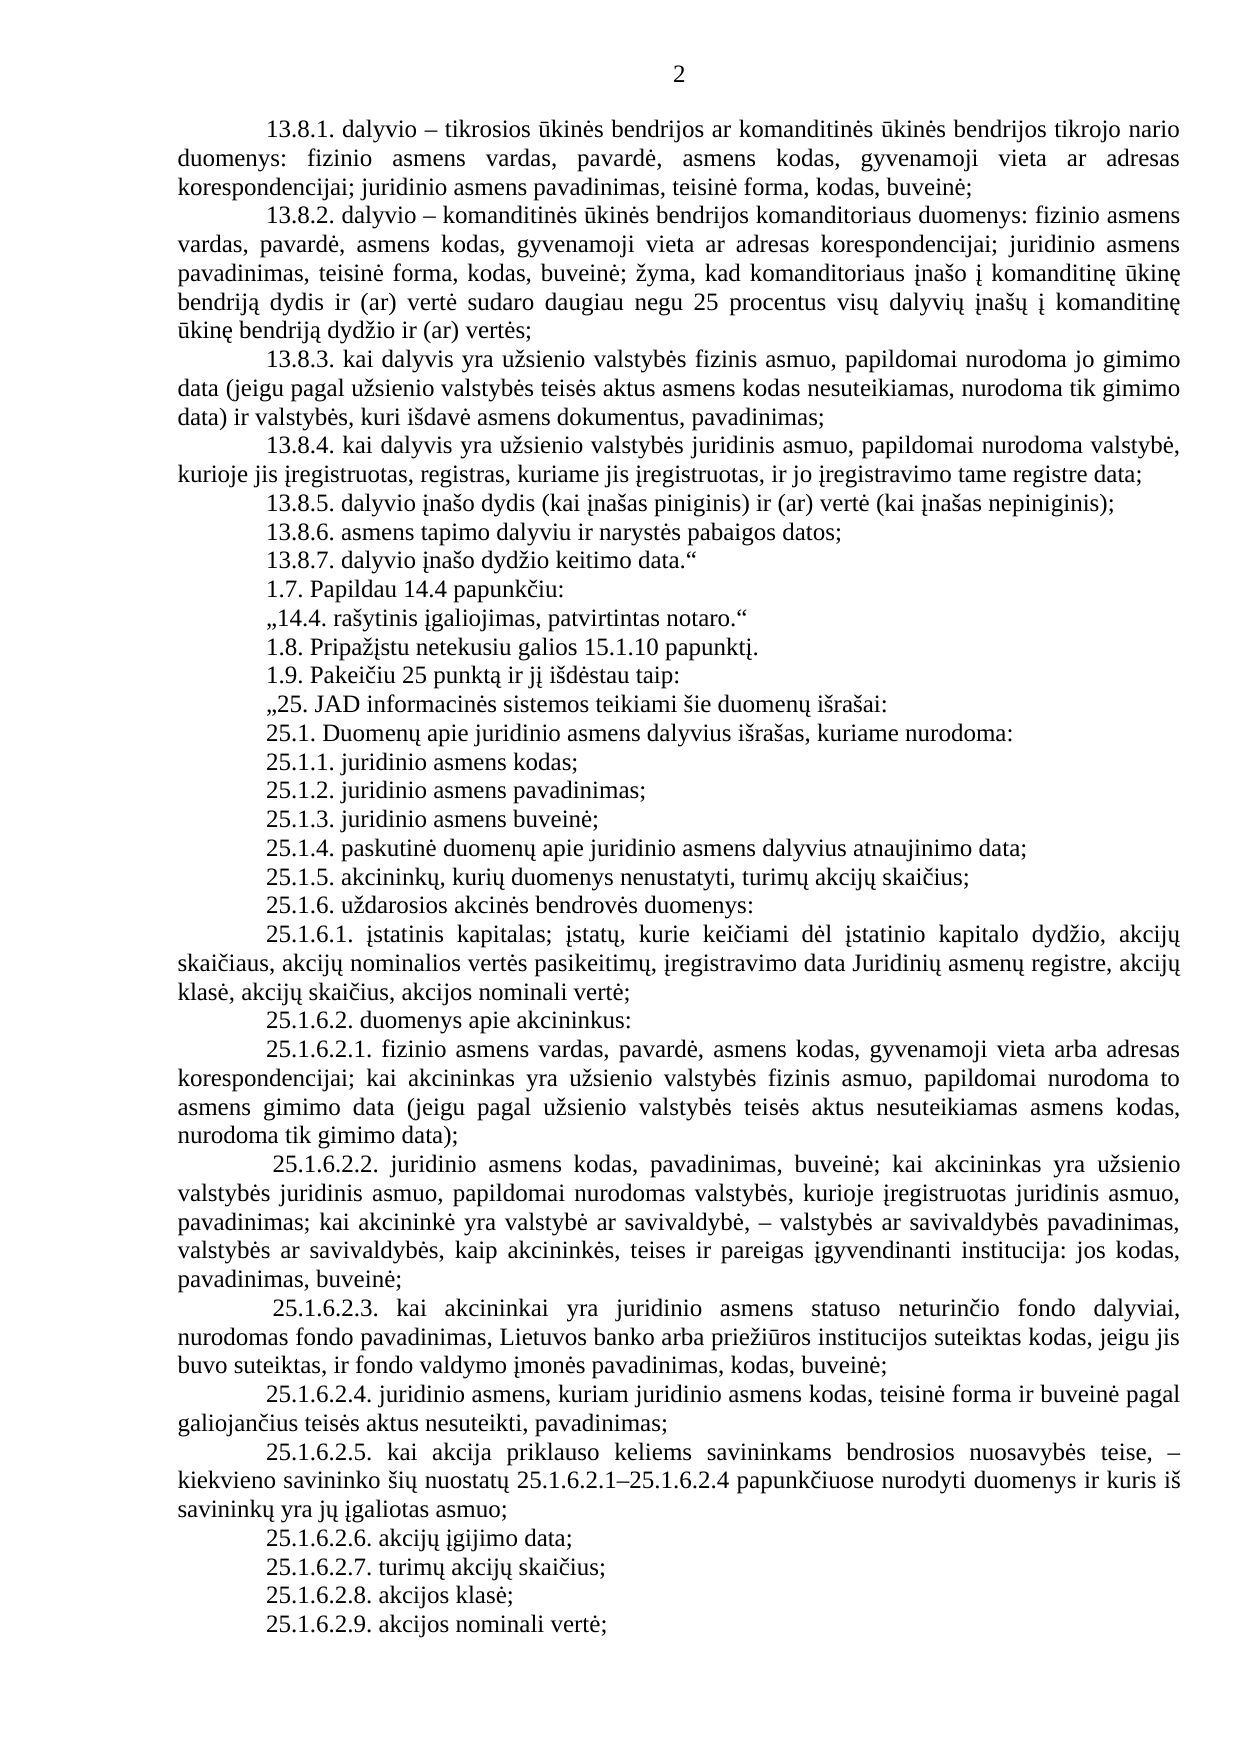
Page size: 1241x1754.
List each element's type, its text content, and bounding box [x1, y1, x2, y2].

text 13.8.6. asmens tapimo dalyviu ir narystės pabaigos datos; [177, 517, 1181, 545]
text 25.1.6.1. įstatinis kapitalas; įstatų, kurie keičiami dėl įstatinio kapitalo dydžio, akcijų skaičiaus, akcijų nominalios vertės pasikeitimų, įregistravimo data Juridinių asmenų registre, akcijų klasė, akcijų skaičius, akcijos nominali vertė; [177, 919, 1181, 1005]
text 1.7. Papildau 14.4 papunkčiu: [177, 574, 1181, 603]
text 25.1.4. paskutinė duomenų apie juridinio asmens dalyvius atnaujinimo data; [177, 833, 1181, 862]
text 25.1.5. akcininkų, kurių duomenys nenustatyti, turimų akcijų skaičius; [177, 862, 1181, 890]
text 13.8.5. dalyvio įnašo dydis (kai įnašas piniginis) ir (ar) vertė (kai įnašas nepiniginis); [177, 488, 1181, 517]
text „25. JAD informacinės sistemos teikiami šie duomenų išrašai: [177, 689, 1181, 718]
text 25.1. Duomenų apie juridinio asmens dalyvius išrašas, kuriame nurodoma: [177, 718, 1181, 747]
text 1.8. Pripažįstu netekusiu galios 15.1.10 papunktį. [177, 632, 1181, 660]
text 25.1.1. juridinio asmens kodas; [177, 747, 1181, 775]
text 25.1.6.2.9. akcijos nominali vertė; [177, 1609, 1181, 1638]
text 1.9. Pakeičiu 25 punktą ir jį išdėstau taip: [177, 660, 1181, 689]
text 25.1.6.2.8. akcijos klasė; [177, 1580, 1181, 1609]
text 13.8.1. dalyvio – tikrosios ūkinės bendrijos ar komanditinės ūkinės bendrijos tikrojo nario duomenys: fizinio asmens vardas, pavardė, asmens kodas, gyvenamoji vieta ar adresas korespondencijai; juridinio asmens pavadinimas, teisinė forma, kodas, buveinė; [177, 114, 1181, 200]
text 25.1.6.2.1. fizinio asmens vardas, pavardė, asmens kodas, gyvenamoji vieta arba adresas korespondencijai; kai akcininkas yra užsienio valstybės fizinis asmuo, papildomai nurodoma to asmens gimimo data (jeigu pagal užsienio valstybės teisės aktus nesuteikiamas asmens kodas, nurodoma tik gimimo data); [177, 1034, 1181, 1149]
text 25.1.6.2.5. kai akcija priklauso keliems savininkams bendrosios nuosavybės teise, – kiekvieno savininko šių nuostatų 25.1.6.2.1–25.1.6.2.4 papunkčiuose nurodyti duomenys ir kuris iš savininkų yra jų įgaliotas asmuo; [177, 1437, 1181, 1523]
text 13.8.4. kai dalyvis yra užsienio valstybės juridinis asmuo, papildomai nurodoma valstybė, kurioje jis įregistruotas, registras, kuriame jis įregistruotas, ir jo įregistravimo tame registre data; [177, 430, 1181, 488]
text „14.4. rašytinis įgaliojimas, patvirtintas notaro.“ [177, 603, 1181, 632]
text 25.1.3. juridinio asmens buveinė; [177, 804, 1181, 833]
text 25.1.2. juridinio asmens pavadinimas; [177, 775, 1181, 804]
text 13.8.7. dalyvio įnašo dydžio keitimo data.“ [177, 545, 1181, 574]
text 25.1.6.2.2. juridinio asmens kodas, pavadinimas, buveinė; kai akcininkas yra užsienio valstybės juridinis asmuo, papildomai nurodomas valstybės, kurioje įregistruotas juridinis asmuo, pavadinimas; kai akcininkė yra valstybė ar savivaldybė, – valstybės ar savivaldybės pavadinimas, valstybės ar savivaldybės, kaip akcininkės, teises ir pareigas įgyvendinanti institucija: jos kodas, pavadinimas, buveinė; [177, 1149, 1181, 1293]
text 25.1.6.2.7. turimų akcijų skaičius; [177, 1552, 1181, 1580]
text 25.1.6. uždarosios akcinės bendrovės duomenys: [177, 890, 1181, 919]
text 13.8.3. kai dalyvis yra užsienio valstybės fizinis asmuo, papildomai nurodoma jo gimimo data (jeigu pagal užsienio valstybės teisės aktus asmens kodas nesuteikiamas, nurodoma tik gimimo data) ir valstybės, kuri išdavė asmens dokumentus, pavadinimas; [177, 344, 1181, 430]
text 25.1.6.2.6. akcijų įgijimo data; [177, 1523, 1181, 1552]
text 25.1.6.2. duomenys apie akcininkus: [177, 1005, 1181, 1034]
text 25.1.6.2.3. kai akcininkai yra juridinio asmens statuso neturinčio fondo dalyviai, nurodomas fondo pavadinimas, Lietuvos banko arba priežiūros institucijos suteiktas kodas, jeigu jis buvo suteiktas, ir fondo valdymo įmonės pavadinimas, kodas, buveinė; [177, 1293, 1181, 1379]
text 13.8.2. dalyvio – komanditinės ūkinės bendrijos komanditoriaus duomenys: fizinio asmens vardas, pavardė, asmens kodas, gyvenamoji vieta ar adresas korespondencijai; juridinio asmens pavadinimas, teisinė forma, kodas, buveinė; žyma, kad komanditoriaus įnašo į komanditinę ūkinę bendriją dydis ir (ar) vertė sudaro daugiau negu 25 procentus visų dalyvių įnašų į komanditinę ūkinę bendriją dydžio ir (ar) vertės; [177, 200, 1181, 344]
text 25.1.6.2.4. juridinio asmens, kuriam juridinio asmens kodas, teisinė forma ir buveinė pagal galiojančius teisės aktus nesuteikti, pavadinimas; [177, 1379, 1181, 1437]
